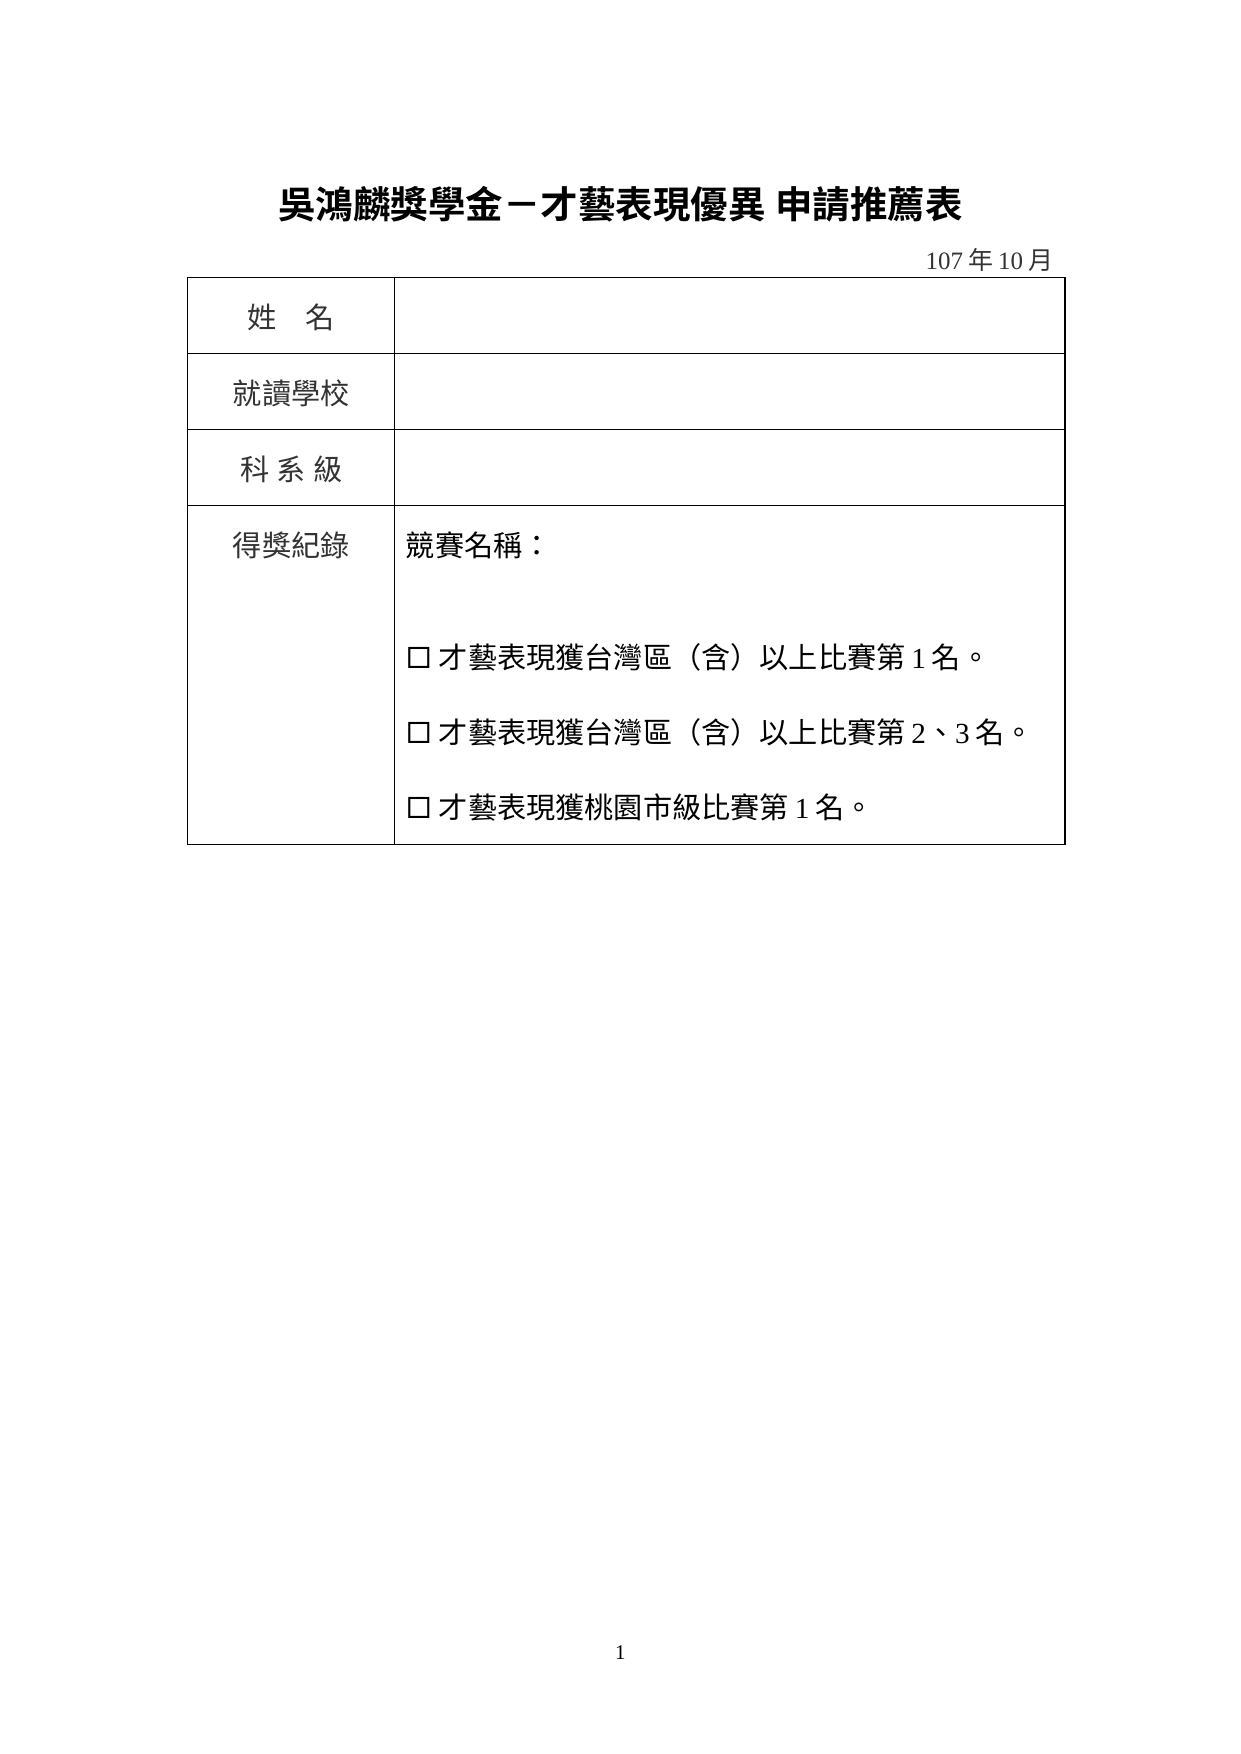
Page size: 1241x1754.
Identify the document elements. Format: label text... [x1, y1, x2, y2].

table_header 姓 名 [188, 278, 394, 353]
table_cell [395, 430, 1064, 505]
text 107年10月 [187, 239, 1053, 277]
table_cell 競賽名稱：  才藝表現獲台灣區（含）以上比賽第1名。  才藝表現獲台灣區（含）以上比賽第2、3名。  才藝表現獲桃園市級比賽第1名。 [395, 506, 1064, 844]
table_cell 科 系 級 [188, 430, 394, 505]
table_cell 就讀學校 [188, 354, 394, 429]
table_cell [395, 354, 1064, 429]
text 吳鴻麟獎學金－才藝表現優異 申請推薦表 [187, 164, 1053, 239]
table_header [395, 278, 1064, 353]
table_cell 得獎紀錄 [188, 506, 394, 844]
